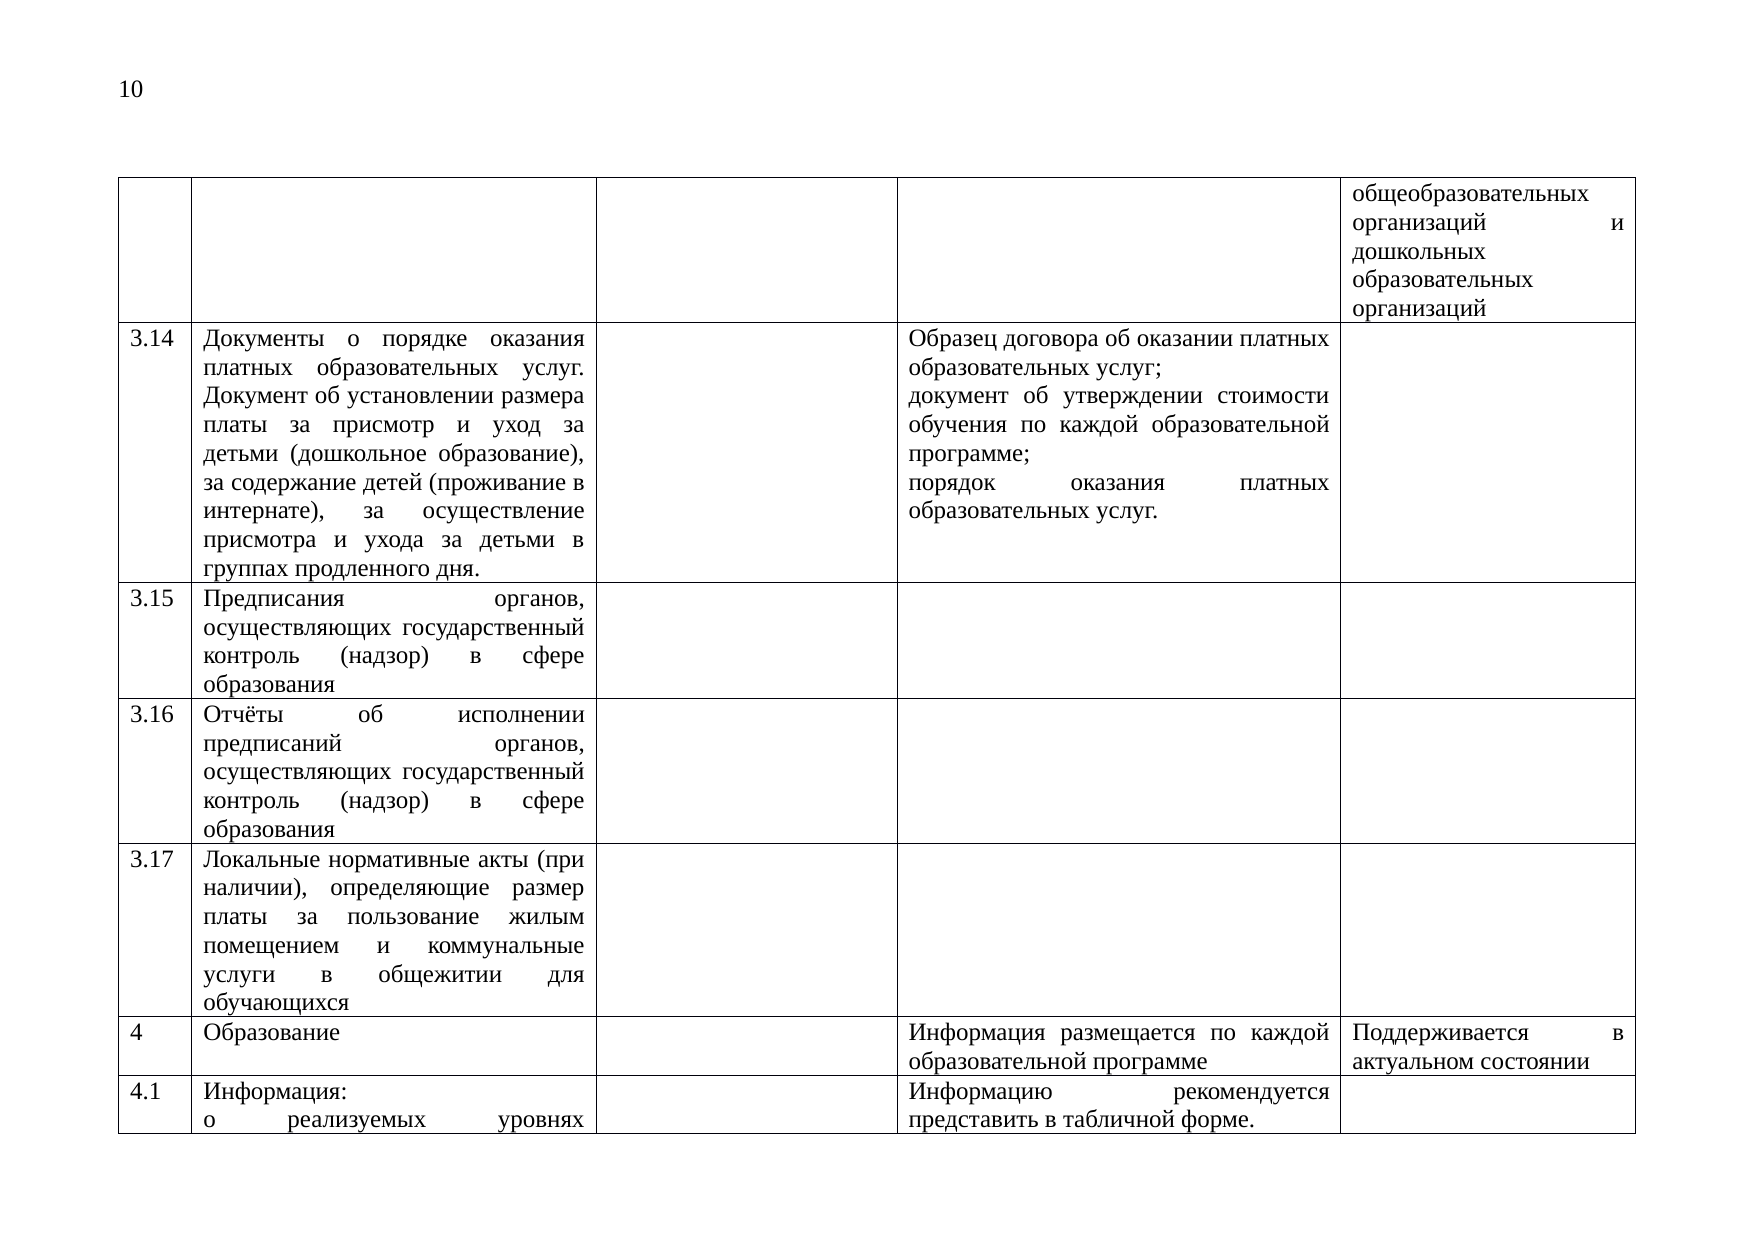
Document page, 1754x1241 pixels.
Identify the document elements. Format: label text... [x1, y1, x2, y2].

table_cell 4.1 [119, 1076, 191, 1133]
table_cell Отчёты об исполнении предписаний органов, осуществляющих государственный контроль (надзор) в сфере образования [192, 699, 596, 843]
table_cell [898, 844, 1340, 1016]
table_cell 3.14 [119, 323, 191, 582]
table_cell [597, 583, 897, 698]
table_cell Информацию рекомендуется представить в табличной форме. [898, 1076, 1340, 1133]
table_cell [1341, 699, 1635, 843]
table_cell [597, 323, 897, 582]
table_cell Документы о порядке оказания платных образовательных услуг. Документ об установлении размера платы за присмотр и уход за детьми (дошкольное образование), за содержание детей (проживание в интернате), за осуществление присмотра и ухода за детьми в группах продленного дня. [192, 323, 596, 582]
table_cell Информация: о реализуемых уровнях [192, 1076, 596, 1133]
table_cell [898, 583, 1340, 698]
table_cell [1341, 323, 1635, 582]
table_cell [1341, 844, 1635, 1016]
table_cell 3.15 [119, 583, 191, 698]
table_cell [597, 844, 897, 1016]
table_cell [597, 178, 897, 322]
table_cell [119, 178, 191, 322]
table_cell Образование [192, 1017, 596, 1075]
table_cell общеобразовательных организаций и дошкольных образовательных организаций [1341, 178, 1635, 322]
table_cell [898, 699, 1340, 843]
table_cell [1341, 583, 1635, 698]
table_cell [597, 1076, 897, 1133]
table_cell Образец договора об оказании платных образовательных услуг; документ об утверждении стоимости обучения по каждой образовательной программе; порядок оказания платных образовательных услуг. [898, 323, 1340, 582]
table_cell 3.17 [119, 844, 191, 1016]
table_cell 4 [119, 1017, 191, 1075]
table_cell 3.16 [119, 699, 191, 843]
table_cell Предписания органов, осуществляющих государственный контроль (надзор) в сфере образования [192, 583, 596, 698]
table_cell Поддерживается в актуальном состоянии [1341, 1017, 1635, 1075]
table_cell [597, 1017, 897, 1075]
table_cell [597, 699, 897, 843]
table_cell [898, 178, 1340, 322]
table_cell [1341, 1076, 1635, 1133]
table_cell Информация размещается по каждой образовательной программе [898, 1017, 1340, 1075]
table_cell Локальные нормативные акты (при наличии), определяющие размер платы за пользование жилым помещением и коммунальные услуги в общежитии для обучающихся [192, 844, 596, 1016]
table_cell [192, 178, 596, 322]
